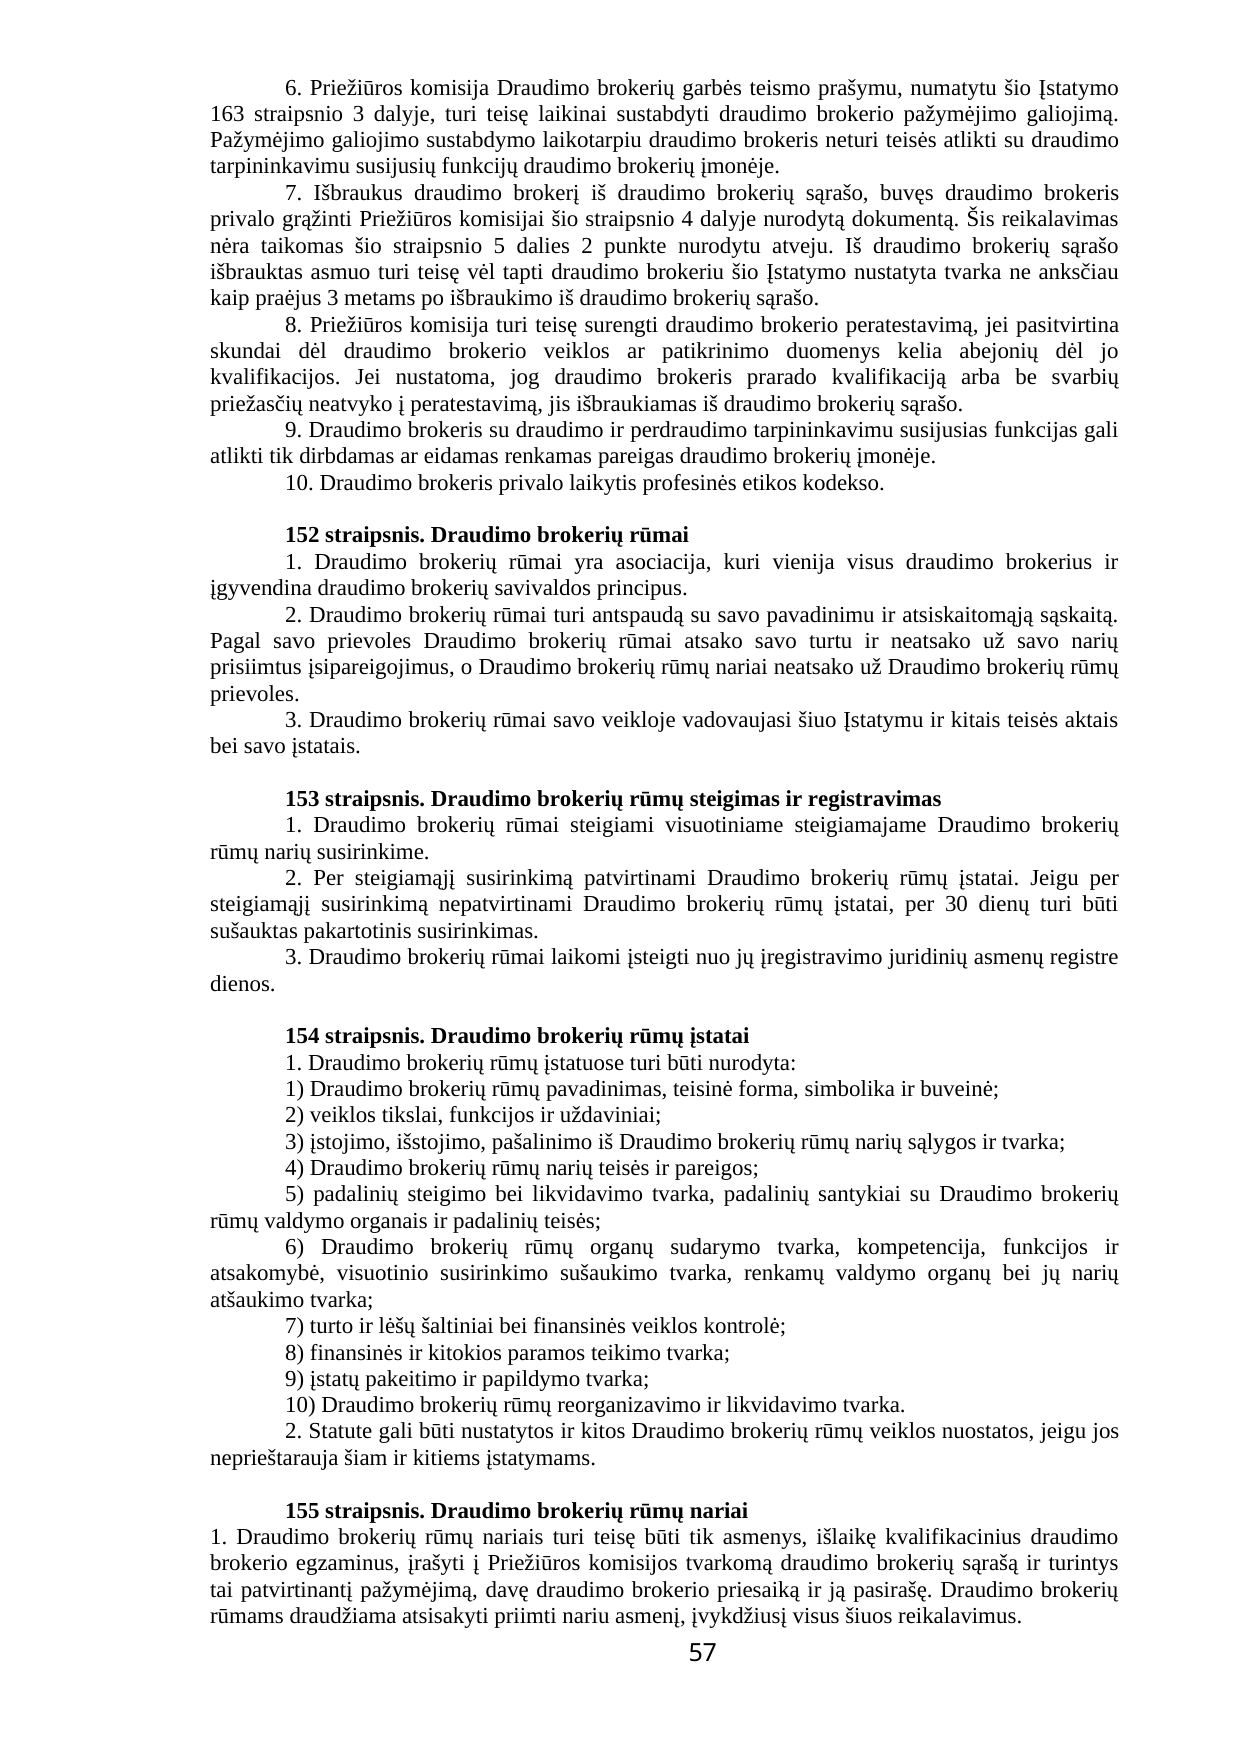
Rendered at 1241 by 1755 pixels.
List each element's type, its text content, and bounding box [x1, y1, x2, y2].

text 7. Išbraukus draudimo brokerį iš draudimo brokerių sąrašo, buvęs draudimo brokeris privalo grąžinti Priežiūros komisijai šio straipsnio 4 dalyje nurodytą dokumentą. Šis reikalavimas nėra taikomas šio straipsnio 5 dalies 2 punkte nurodytu atveju. Iš draudimo brokerių sąrašo išbrauktas asmuo turi teisę vėl tapti draudimo brokeriu šio Įstatymo nustatyta tvarka ne anksčiau kaip praėjus 3 metams po išbraukimo iš draudimo brokerių sąrašo. [210, 179, 1120, 311]
text 9. Draudimo brokeris su draudimo ir perdraudimo tarpininkavimu susijusias funkcijas gali atlikti tik dirbdamas ar eidamas renkamas pareigas draudimo brokerių įmonėje. [210, 416, 1120, 469]
text 6. Priežiūros komisija Draudimo brokerių garbės teismo prašymu, numatytu šio Įstatymo 163 straipsnio 3 dalyje, turi teisę laikinai sustabdyti draudimo brokerio pažymėjimo galiojimą. Pažymėjimo galiojimo sustabdymo laikotarpiu draudimo brokeris neturi teisės atlikti su draudimo tarpininkavimu susijusių funkcijų draudimo brokerių įmonėje. [210, 73, 1120, 179]
text 10. Draudimo brokeris privalo laikytis profesinės etikos kodekso. [210, 469, 1120, 495]
text 9) įstatų pakeitimo ir papildymo tvarka; [210, 1365, 1120, 1391]
text 10) Draudimo brokerių rūmų reorganizavimo ir likvidavimo tvarka. [210, 1391, 1120, 1418]
text 8. Priežiūros komisija turi teisę surengti draudimo brokerio peratestavimą, jei pasitvirtina skundai dėl draudimo brokerio veiklos ar patikrinimo duomenys kelia abejonių dėl jo kvalifikacijos. Jei nustatoma, jog draudimo brokeris prarado kvalifikaciją arba be svarbių priežasčių neatvyko į peratestavimą, jis išbraukiamas iš draudimo brokerių sąrašo. [210, 311, 1120, 416]
text 152 straipsnis. Draudimo brokerių rūmai [210, 522, 1120, 548]
text 1. Draudimo brokerių rūmų nariais turi teisę būti tik asmenys, išlaikę kvalifikacinius draudimo brokerio egzaminus, įrašyti į Priežiūros komisijos tvarkomą draudimo brokerių sąrašą ir turintys tai patvirtinantį pažymėjimą, davę draudimo brokerio priesaiką ir ją pasirašę. Draudimo brokerių rūmams draudžiama atsisakyti priimti nariu asmenį, įvykdžiusį visus šiuos reikalavimus. [210, 1523, 1120, 1628]
text 2. Statute gali būti nustatytos ir kitos Draudimo brokerių rūmų veiklos nuostatos, jeigu jos neprieštarauja šiam ir kitiems įstatymams. [210, 1418, 1120, 1470]
text 3. Draudimo brokerių rūmai laikomi įsteigti nuo jų įregistravimo juridinių asmenų registre dienos. [210, 943, 1120, 996]
text 4) Draudimo brokerių rūmų narių teisės ir pareigos; [210, 1154, 1120, 1180]
text 2. Per steigiamąjį susirinkimą patvirtinami Draudimo brokerių rūmų įstatai. Jeigu per steigiamąjį susirinkimą nepatvirtinami Draudimo brokerių rūmų įstatai, per 30 dienų turi būti sušauktas pakartotinis susirinkimas. [210, 864, 1120, 943]
text 5) padalinių steigimo bei likvidavimo tvarka, padalinių santykiai su Draudimo brokerių rūmų valdymo organais ir padalinių teisės; [210, 1180, 1120, 1233]
text 1. Draudimo brokerių rūmai yra asociacija, kuri vienija visus draudimo brokerius ir įgyvendina draudimo brokerių savivaldos principus. [210, 548, 1120, 601]
text 6) Draudimo brokerių rūmų organų sudarymo tvarka, kompetencija, funkcijos ir atsakomybė, visuotinio susirinkimo sušaukimo tvarka, renkamų valdymo organų bei jų narių atšaukimo tvarka; [210, 1233, 1120, 1312]
text 3) įstojimo, išstojimo, pašalinimo iš Draudimo brokerių rūmų narių sąlygos ir tvarka; [210, 1128, 1120, 1154]
text 153 straipsnis. Draudimo brokerių rūmų steigimas ir registravimas [210, 785, 1120, 811]
text 8) finansinės ir kitokios paramos teikimo tvarka; [210, 1338, 1120, 1365]
text 1. Draudimo brokerių rūmai steigiami visuotiniame steigiamajame Draudimo brokerių rūmų narių susirinkime. [210, 811, 1120, 864]
text 1. Draudimo brokerių rūmų įstatuose turi būti nurodyta: [210, 1049, 1120, 1075]
text 154 straipsnis. Draudimo brokerių rūmų įstatai [210, 1022, 1120, 1049]
text 7) turto ir lėšų šaltiniai bei finansinės veiklos kontrolė; [210, 1312, 1120, 1338]
text 2. Draudimo brokerių rūmai turi antspaudą su savo pavadinimu ir atsiskaitomąją sąskaitą. Pagal savo prievoles Draudimo brokerių rūmai atsako savo turtu ir neatsako už savo narių prisiimtus įsipareigojimus, o Draudimo brokerių rūmų nariai neatsako už Draudimo brokerių rūmų prievoles. [210, 601, 1120, 706]
text 1) Draudimo brokerių rūmų pavadinimas, teisinė forma, simbolika ir buveinė; [210, 1075, 1120, 1101]
text 155 straipsnis. Draudimo brokerių rūmų nariai [210, 1497, 1120, 1523]
text 2) veiklos tikslai, funkcijos ir uždaviniai; [210, 1101, 1120, 1128]
text 3. Draudimo brokerių rūmai savo veikloje vadovaujasi šiuo Įstatymu ir kitais teisės aktais bei savo įstatais. [210, 706, 1120, 759]
